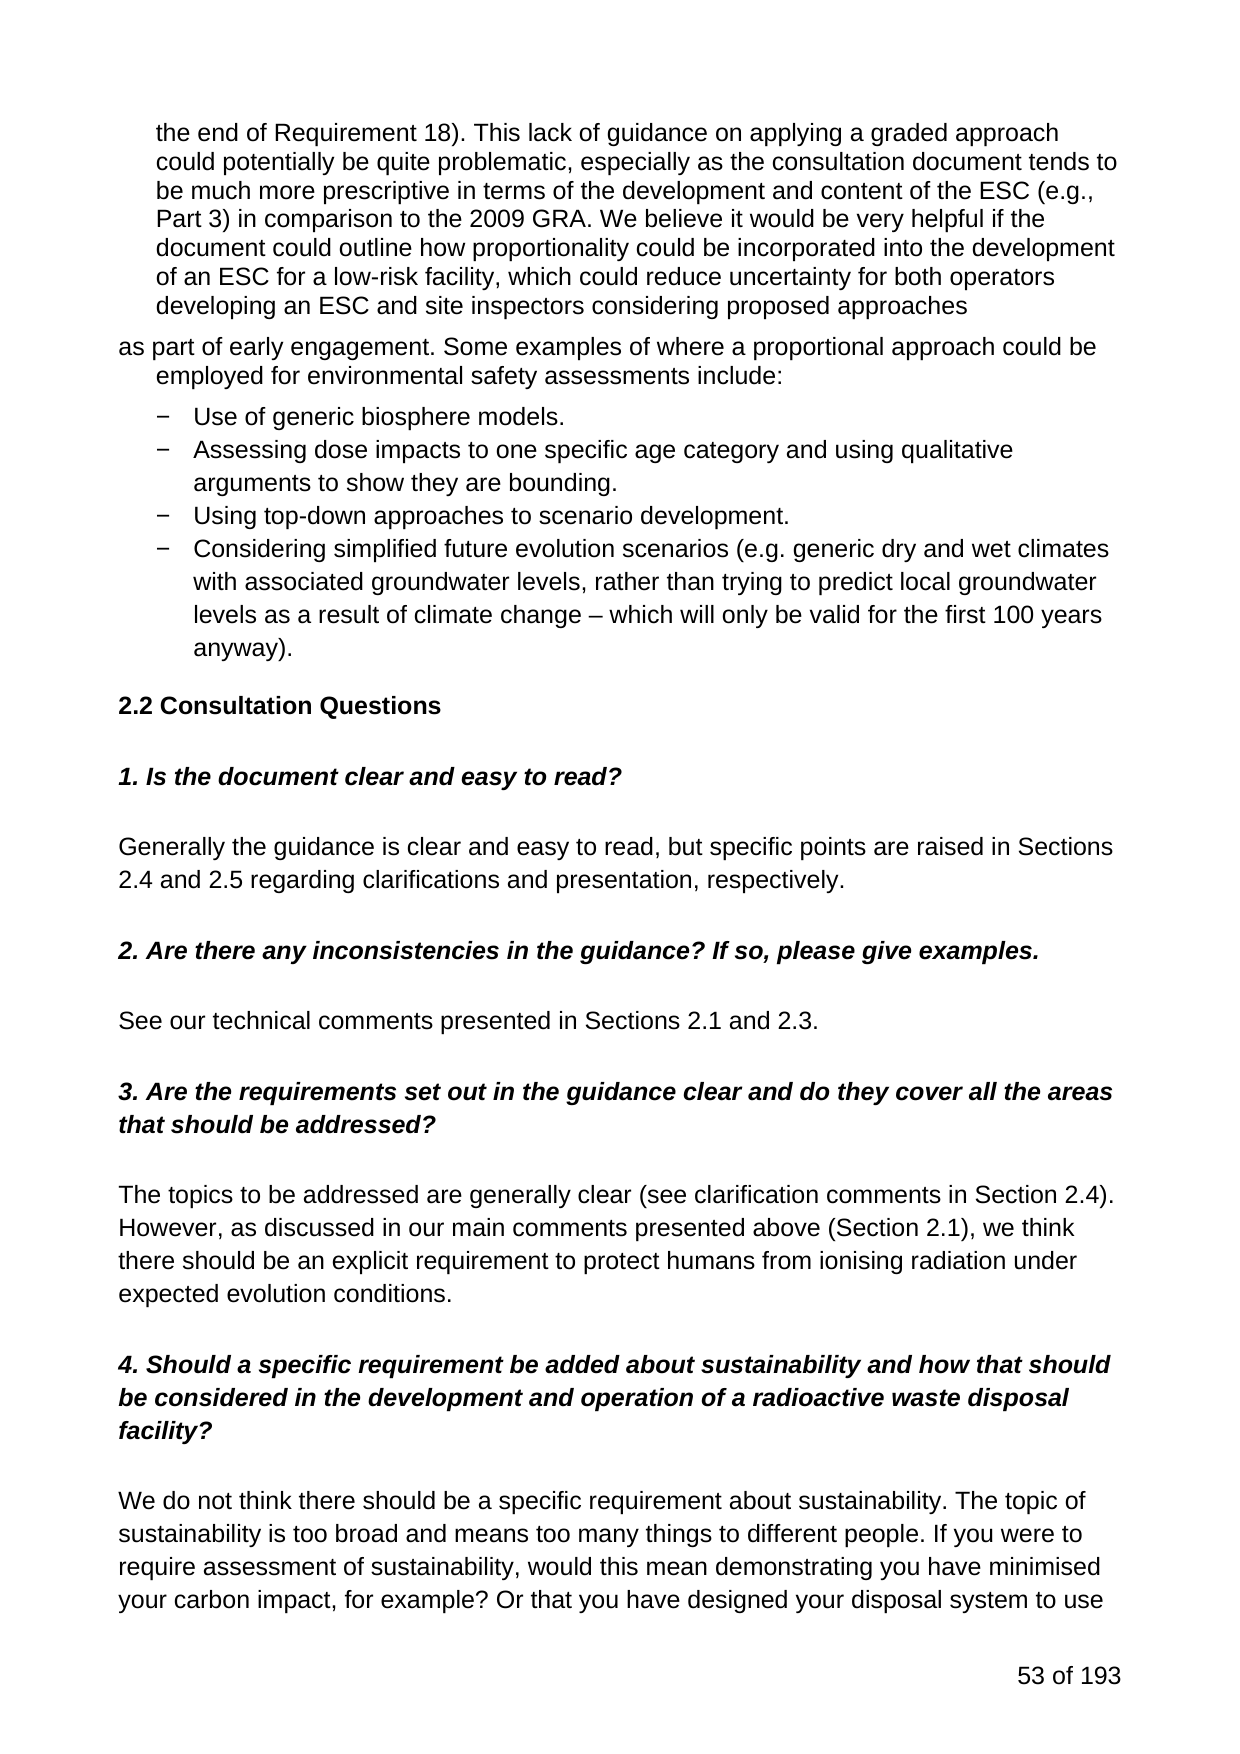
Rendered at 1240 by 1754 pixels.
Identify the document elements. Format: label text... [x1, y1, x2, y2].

text We do not think there should be a specific requirement about sustainability. The topic of sustainability is too broad and means too many things to different people. If you were to require assessment of sustainability, would this mean demonstrating you have minimised your carbon impact, for example? Or that you have designed your disposal system to use [118, 1486, 1121, 1614]
text The topics to be addressed are generally clear (see clarification comments in Section 2.4). However, as discussed in our main comments presented above (Section 2.1), we think there should be an explicit requirement to protect humans from ionising radiation under expected evolution conditions. [118, 1180, 1121, 1308]
list Using top-down approaches to scenario development. [156, 501, 1121, 530]
text 2.2 Consultation Questions [118, 691, 1121, 720]
list Use of generic biosphere models. [156, 402, 1121, 431]
text 1. Is the document clear and easy to read? [118, 762, 1121, 790]
list the end of Requirement 18). This lack of guidance on applying a graded approach could potentially be quite problematic, especially as the consultation document tends to be much more prescriptive in terms of the development and content of the ESC (e.g., Part 3) in comparison to the 2009 GRA. We believe it would be very helpful if the document could outline how proportionality could be incorporated into the development of an ESC for a low-risk facility, which could reduce uncertainty for both operators developing an ESC and site inspectors considering proposed approaches [118, 118, 1121, 319]
list Assessing dose impacts to one specific age category and using qualitative arguments to show they are bounding. [156, 435, 1121, 497]
text Generally the guidance is clear and easy to read, but specific points are raised in Sections 2.4 and 2.5 regarding clarifications and presentation, respectively. [118, 832, 1121, 894]
list Considering simplified future evolution scenarios (e.g. generic dry and wet climates with associated groundwater levels, rather than trying to predict local groundwater levels as a result of climate change – which will only be valid for the first 100 years anyway). [156, 534, 1121, 662]
text 2. Are there any inconsistencies in the guidance? If so, please give examples. [118, 936, 1121, 964]
text See our technical comments presented in Sections 2.1 and 2.3. [118, 1006, 1121, 1035]
text 4. Should a specific requirement be added about sustainability and how that should be considered in the development and operation of a radioactive waste disposal facility? [118, 1350, 1121, 1444]
text as part of early engagement. Some examples of where a proportional approach could be employed for environmental safety assessments include: [118, 332, 1121, 389]
text 3. Are the requirements set out in the guidance clear and do they cover all the areas that should be addressed? [118, 1077, 1121, 1138]
